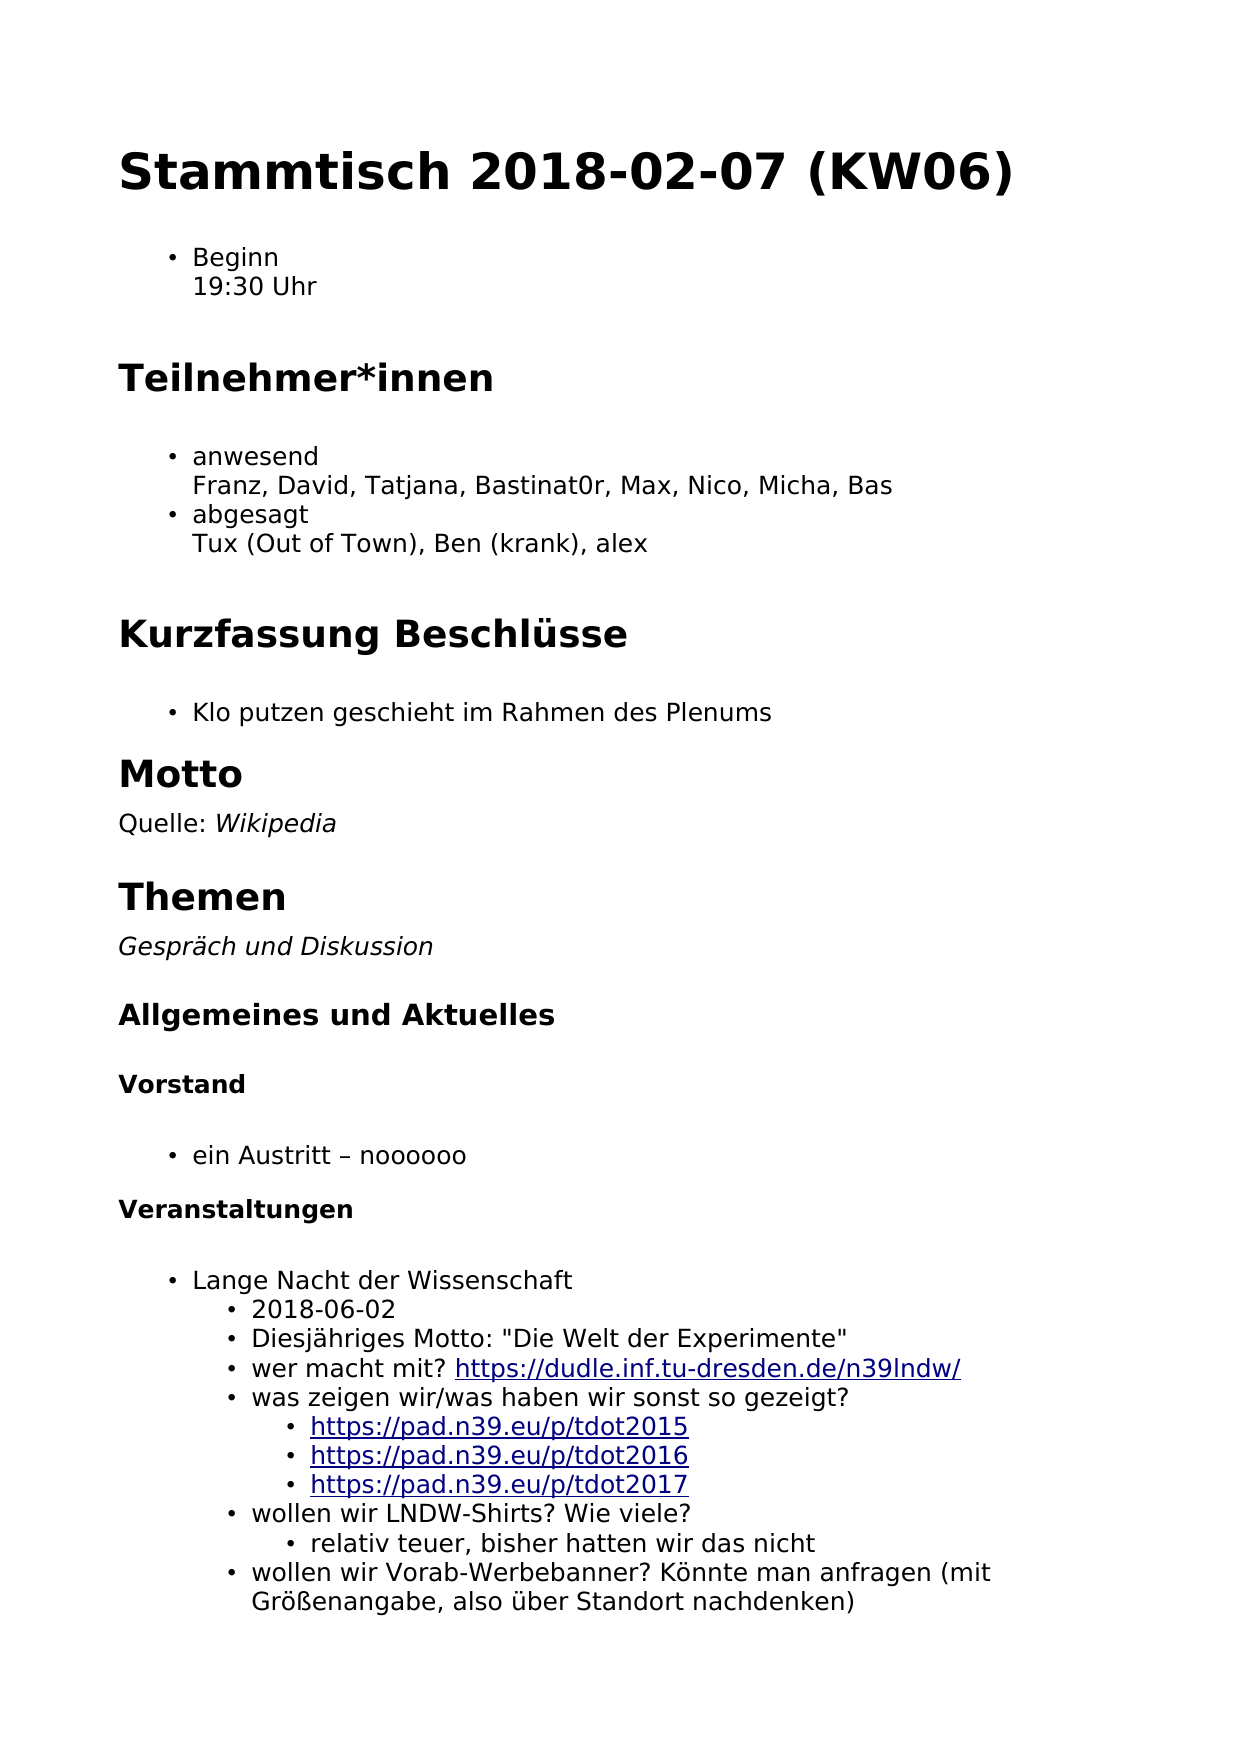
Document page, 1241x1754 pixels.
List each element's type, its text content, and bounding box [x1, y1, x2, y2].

list abgesagt [177, 500, 1122, 529]
subtitle Veranstaltungen [118, 1195, 1122, 1224]
text Gespräch und Diskussion [118, 932, 1122, 961]
subtitle Allgemeines und Aktuelles [118, 998, 1122, 1032]
list wer macht mit? https://dudle.inf.tu-dresden.de/n39lndw/ [236, 1354, 1122, 1383]
list Diesjähriges Motto: "Die Welt der Experimente" [236, 1324, 1122, 1354]
list https://pad.n39.eu/p/tdot2017 [295, 1470, 1122, 1499]
subtitle Teilnehmer*innen [118, 356, 1122, 400]
subtitle Themen [118, 876, 1122, 919]
list https://pad.n39.eu/p/tdot2015 [295, 1412, 1122, 1441]
list Klo putzen geschieht im Rahmen des Plenums [177, 698, 1122, 728]
subtitle Vorstand [118, 1070, 1122, 1099]
text Quelle: Wikipedia [118, 809, 1122, 838]
subtitle Motto [118, 753, 1122, 796]
list https://pad.n39.eu/p/tdot2016 [295, 1441, 1122, 1470]
list relativ teuer, bisher hatten wir das nicht [295, 1529, 1122, 1558]
list ein Austritt – noooooo [177, 1141, 1122, 1170]
list wollen wir LNDW-Shirts? Wie viele? [236, 1499, 1122, 1529]
list was zeigen wir/was haben wir sonst so gezeigt? [236, 1383, 1122, 1412]
list 2018-06-02 [236, 1295, 1122, 1324]
list Lange Nacht der Wissenschaft [177, 1266, 1122, 1295]
subtitle Stammtisch 2018-02-07 (KW06) [118, 143, 1122, 201]
list wollen wir Vorab-Werbebanner? Könnte man anfragen (mit Größenangabe, also über Standort nachdenken) [236, 1558, 1122, 1616]
subtitle Kurzfassung Beschlüsse [118, 613, 1122, 657]
list Franz, David, Tatjana, Bastinat0r, Max, Nico, Micha, Bas [177, 471, 1122, 500]
list 19:30 Uhr [177, 272, 1122, 302]
list Beginn [177, 243, 1122, 272]
list anwesend [177, 442, 1122, 471]
list Tux (Out of Town), Ben (krank), alex [177, 529, 1122, 558]
